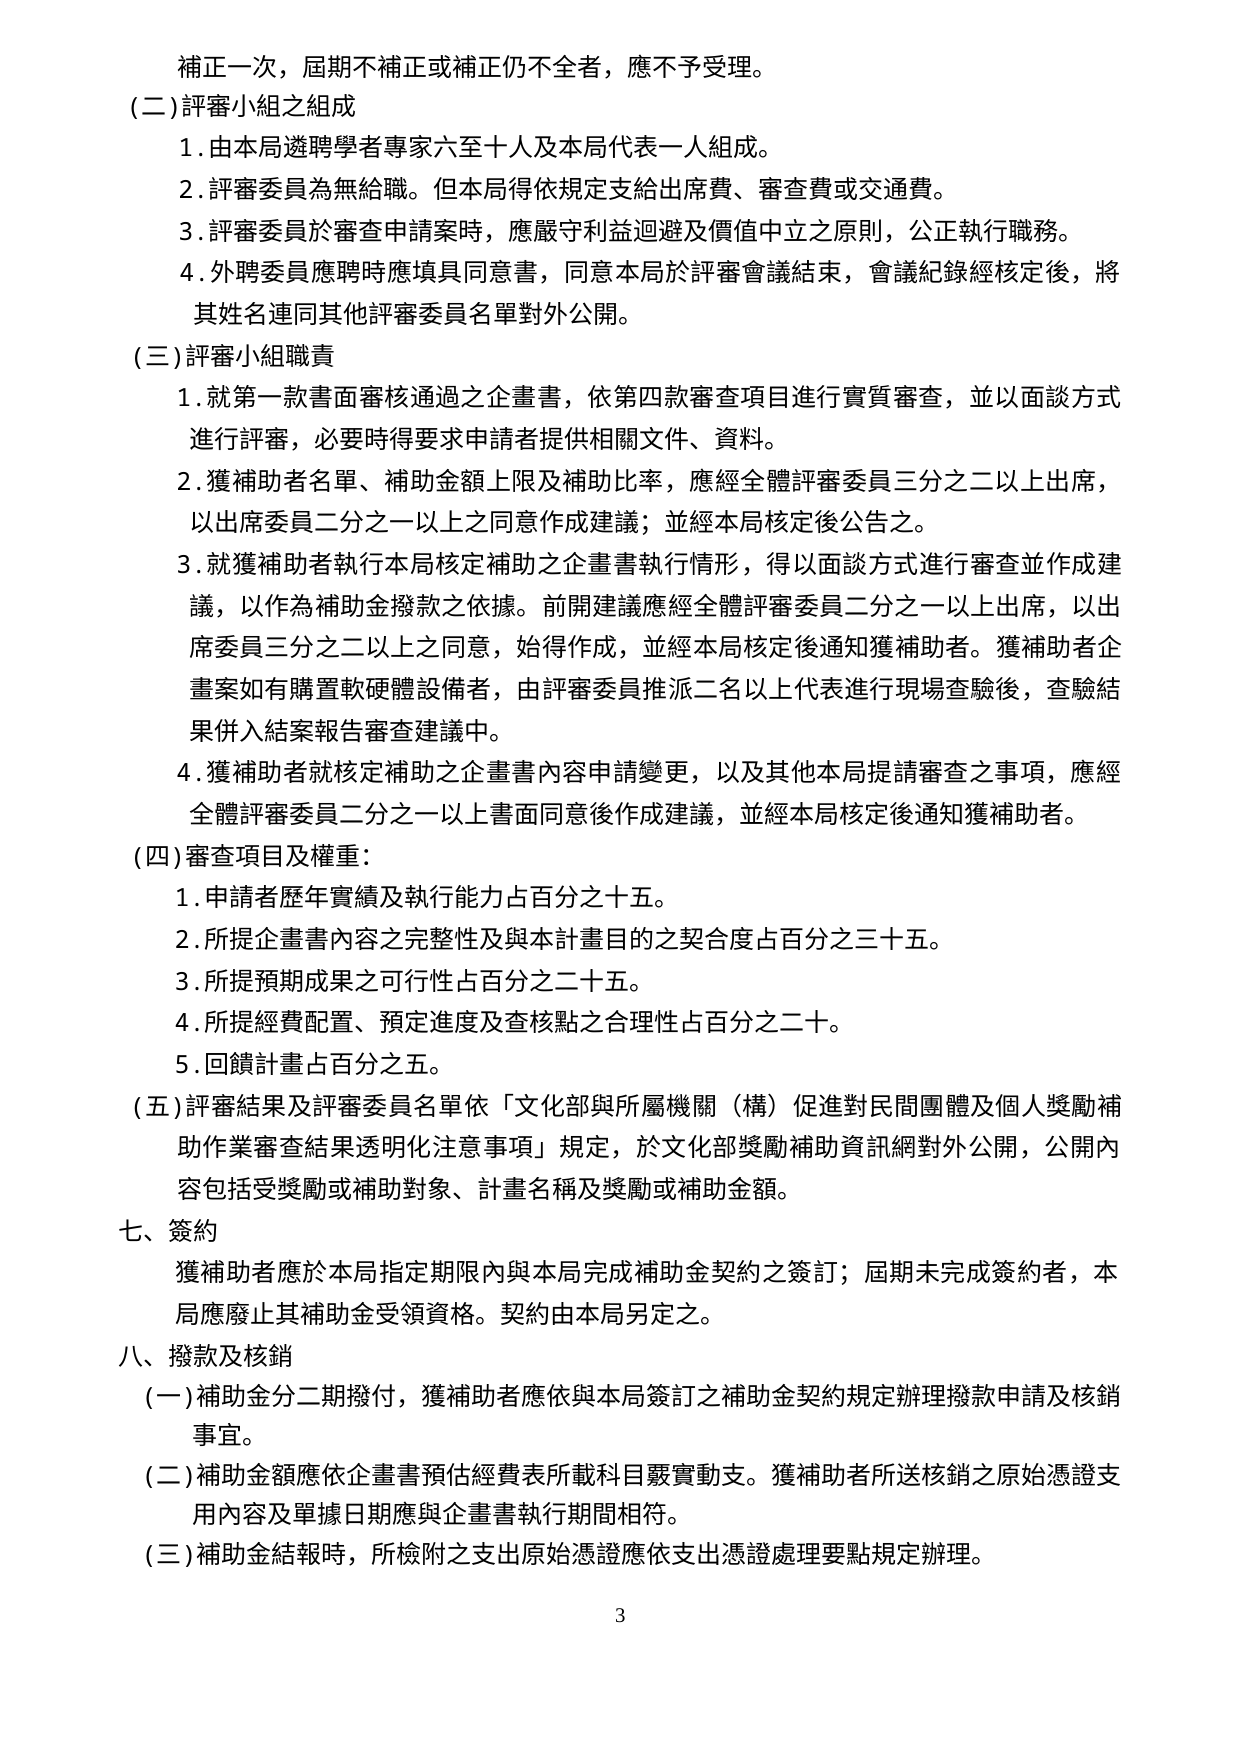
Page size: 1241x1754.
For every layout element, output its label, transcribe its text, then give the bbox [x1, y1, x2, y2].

text 4.所提經費配置、預定進度及查核點之合理性占百分之二十。 [174, 998, 1122, 1040]
text 八、撥款及核銷 [118, 1332, 1122, 1373]
text 補正一次，屆期不補正或補正仍不全者，應不予受理。 [126, 44, 1122, 84]
text (二)補助金額應依企畫書預估經費表所載科目覈實動支。獲補助者所送核銷之原始憑證支用內容及單據日期應與企畫書執行期間相符。 [126, 1453, 1122, 1532]
text (三)補助金結報時，所檢附之支出原始憑證應依支出憑證處理要點規定辦理。 [126, 1532, 1122, 1571]
text (四)審查項目及權重： [130, 832, 1122, 873]
text 1.就第一款書面審核通過之企畫書，依第四款審查項目進行實質審查，並以面談方式進行評審，必要時得要求申請者提供相關文件、資料。 [130, 373, 1122, 457]
text (二)評審小組之組成 [126, 84, 1122, 123]
text (五)評審結果及評審委員名單依「文化部與所屬機關（構）促進對民間團體及個人獎勵補助作業審查結果透明化注意事項」規定，於文化部獎勵補助資訊網對外公開，公開內容包括受獎勵或補助對象、計畫名稱及獎勵或補助金額。 [129, 1082, 1122, 1207]
text 1.由本局遴聘學者專家六至十人及本局代表一人組成。 [118, 123, 1122, 165]
text 3.就獲補助者執行本局核定補助之企畫書執行情形，得以面談方式進行審查並作成建議，以作為補助金撥款之依據。前開建議應經全體評審委員二分之一以上出席，以出席委員三分之二以上之同意，始得作成，並經本局核定後通知獲補助者。獲補助者企畫案如有購置軟硬體設備者，由評審委員推派二名以上代表進行現場查驗後，查驗結果併入結案報告審查建議中。 [130, 540, 1122, 748]
text (一)補助金分二期撥付，獲補助者應依與本局簽訂之補助金契約規定辦理撥款申請及核銷事宜。 [126, 1373, 1122, 1453]
text 獲補助者應於本局指定期限內與本局完成補助金契約之簽訂；屆期未完成簽約者，本局應廢止其補助金受領資格。契約由本局另定之。 [175, 1248, 1122, 1332]
text 七、簽約 [118, 1207, 1122, 1248]
text 2.所提企畫書內容之完整性及與本計畫目的之契合度占百分之三十五。 [174, 915, 1122, 957]
text (三)評審小組職責 [130, 332, 1122, 373]
text 4.獲補助者就核定補助之企畫書內容申請變更，以及其他本局提請審查之事項，應經全體評審委員二分之一以上書面同意後作成建議，並經本局核定後通知獲補助者。 [130, 748, 1122, 832]
text 5.回饋計畫占百分之五。 [174, 1040, 1122, 1082]
text 3.評審委員於審查申請案時，應嚴守利益迴避及價值中立之原則，公正執行職務。 [118, 207, 1122, 248]
text 2.獲補助者名單、補助金額上限及補助比率，應經全體評審委員三分之二以上出席，以出席委員二分之一以上之同意作成建議；並經本局核定後公告之。 [130, 457, 1122, 540]
text 3.所提預期成果之可行性占百分之二十五。 [174, 957, 1122, 998]
text 1.申請者歷年實績及執行能力占百分之十五。 [174, 873, 1122, 915]
text 2.評審委員為無給職。但本局得依規定支給出席費、審查費或交通費。 [118, 165, 1122, 207]
text 4.外聘委員應聘時應填具同意書，同意本局於評審會議結束，會議紀錄經核定後，將其姓名連同其他評審委員名單對外公開。 [118, 248, 1122, 332]
